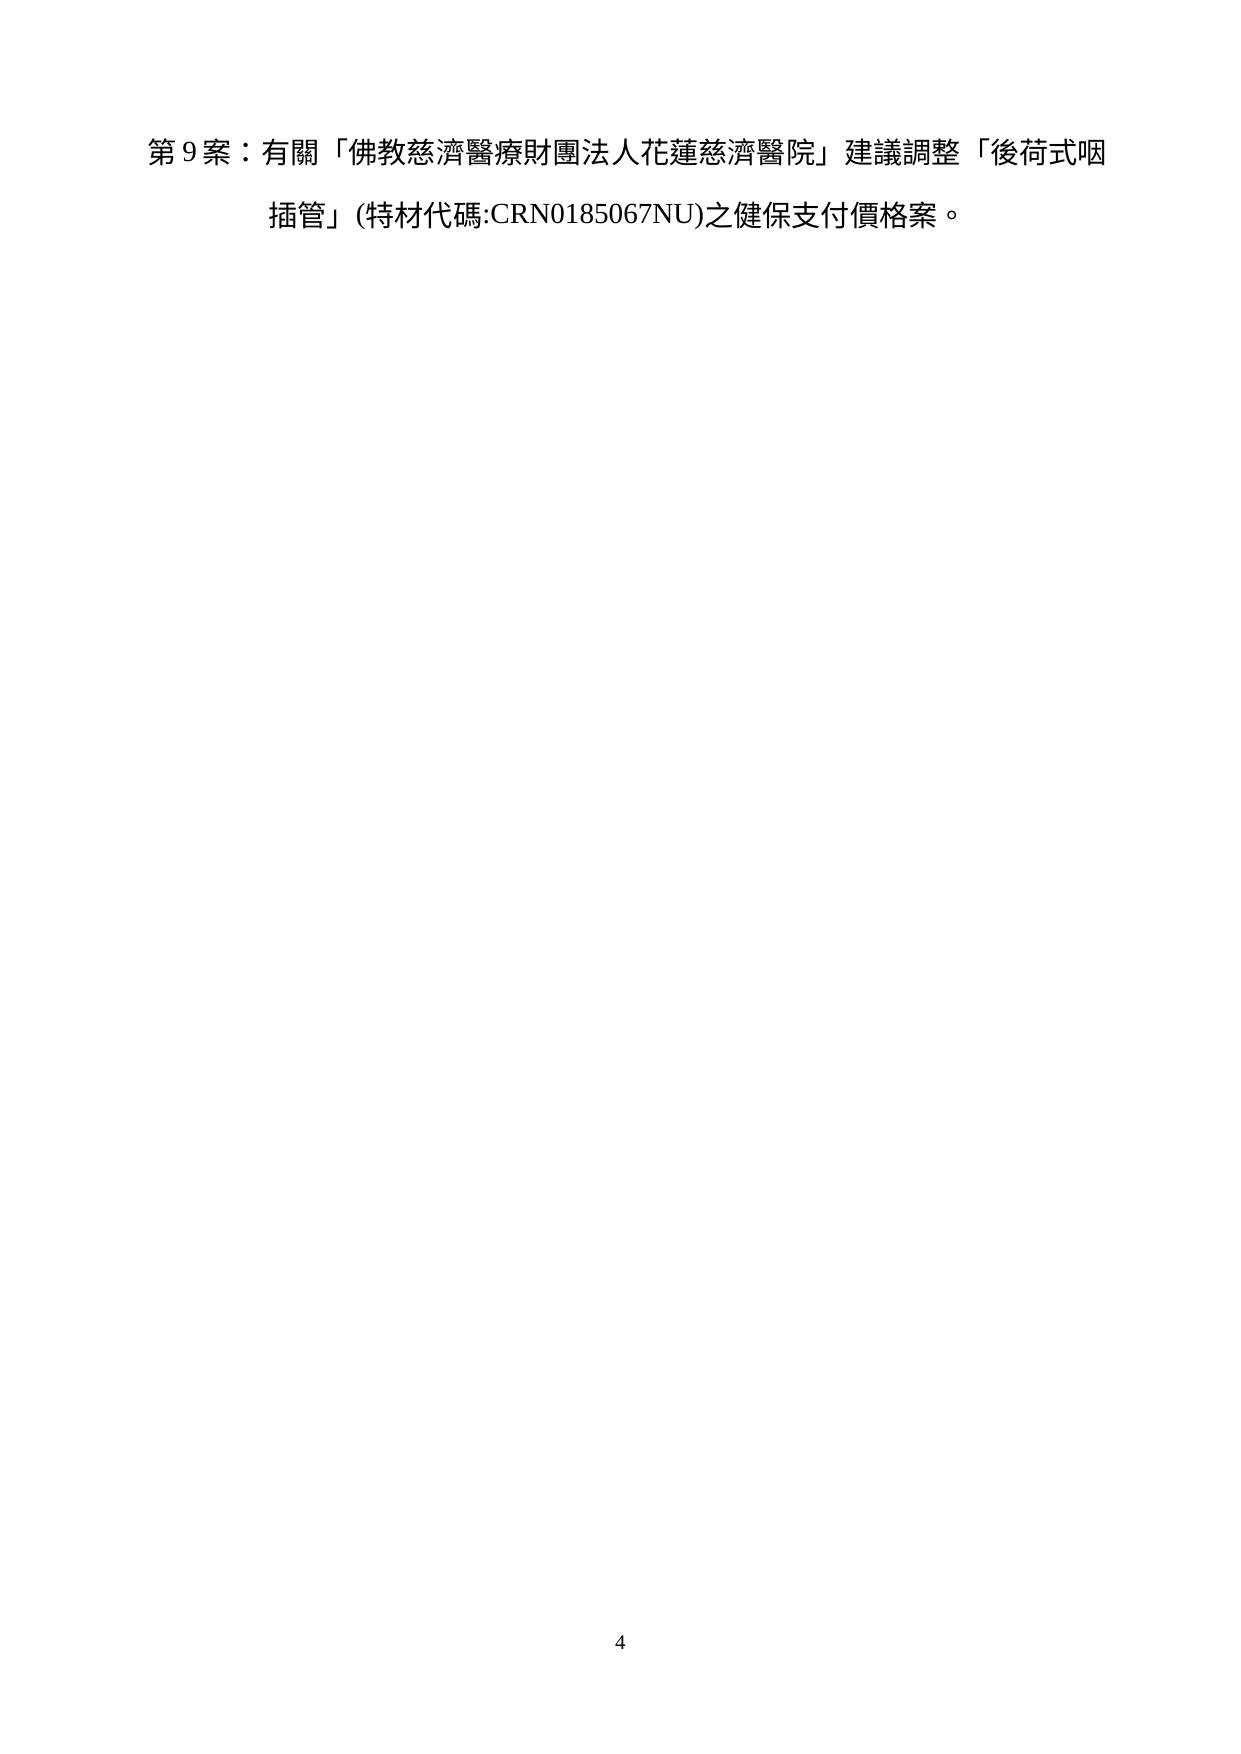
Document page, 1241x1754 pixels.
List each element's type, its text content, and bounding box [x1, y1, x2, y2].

text 第9案：有關「佛教慈濟醫療財團法人花蓮慈濟醫院」建議調整「後荷式咽插管」(特材代碼:CRN0185067NU)之健保支付價格案。 [147, 109, 1122, 234]
